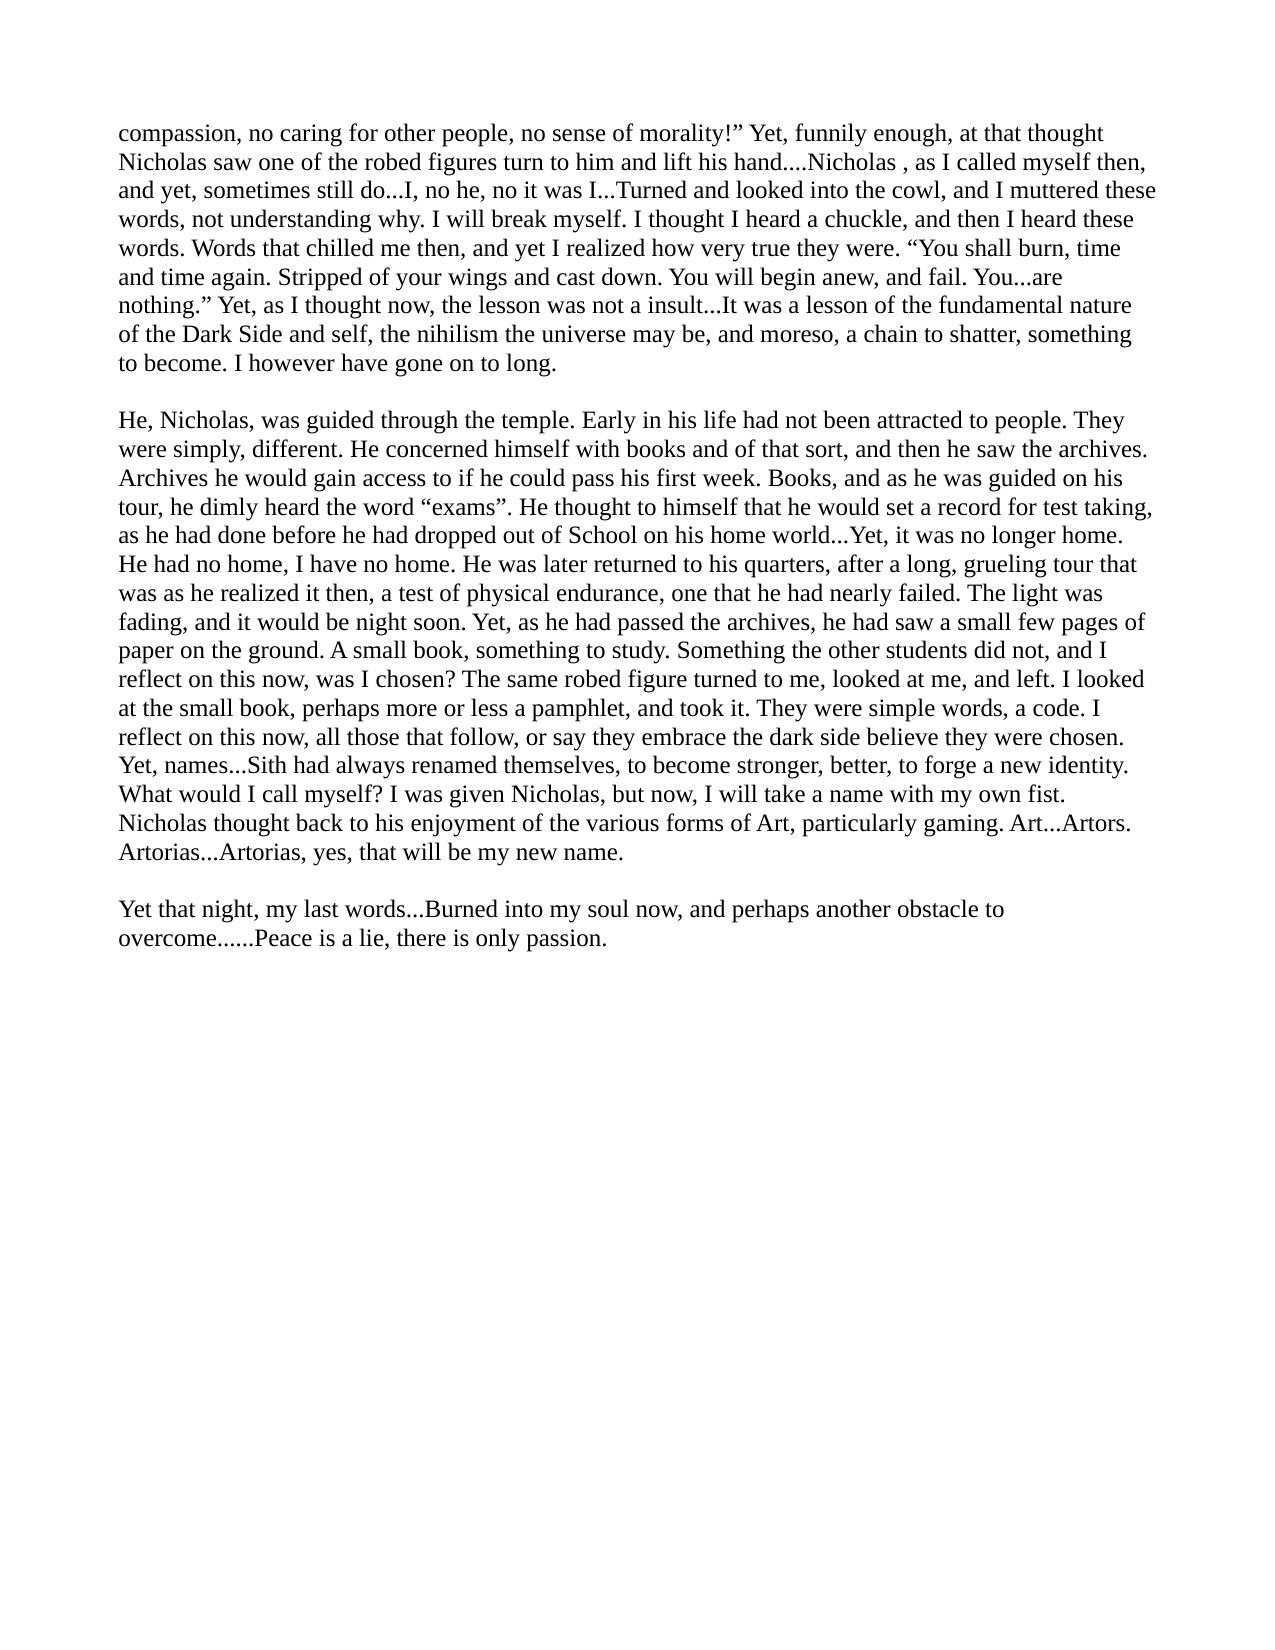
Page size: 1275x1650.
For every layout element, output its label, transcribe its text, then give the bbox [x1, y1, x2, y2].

text Yet that night, my last words...Burned into my soul now, and perhaps another obstacle to overcome......Peace is a lie, there is only passion. [118, 894, 1157, 952]
text compassion, no caring for other people, no sense of morality!” Yet, funnily enough, at that thought Nicholas saw one of the robed figures turn to him and lift his hand....Nicholas , as I called myself then, and yet, sometimes still do...I, no he, no it was I...Turned and looked into the cowl, and I muttered these words, not understanding why. I will break myself. I thought I heard a chuckle, and then I heard these words. Words that chilled me then, and yet I realized how very true they were. “You shall burn, time and time again. Stripped of your wings and cast down. You will begin anew, and fail. You...are nothing.” Yet, as I thought now, the lesson was not a insult...It was a lesson of the fundamental nature of the Dark Side and self, the nihilism the universe may be, and moreso, a chain to shatter, something to become. I however have gone on to long. [118, 118, 1157, 377]
text He, Nicholas, was guided through the temple. Early in his life had not been attracted to people. They were simply, different. He concerned himself with books and of that sort, and then he saw the archives. Archives he would gain access to if he could pass his first week. Books, and as he was guided on his tour, he dimly heard the word “exams”. He thought to himself that he would set a record for test taking, as he had done before he had dropped out of School on his home world...Yet, it was no longer home. He had no home, I have no home. He was later returned to his quarters, after a long, grueling tour that was as he realized it then, a test of physical endurance, one that he had nearly failed. The light was fading, and it would be night soon. Yet, as he had passed the archives, he had saw a small few pages of paper on the ground. A small book, something to study. Something the other students did not, and I reflect on this now, was I chosen? The same robed figure turned to me, looked at me, and left. I looked at the small book, perhaps more or less a pamphlet, and took it. They were simple words, a code. I reflect on this now, all those that follow, or say they embrace the dark side believe they were chosen. Yet, names...Sith had always renamed themselves, to become stronger, better, to forge a new identity. What would I call myself? I was given Nicholas, but now, I will take a name with my own fist. Nicholas thought back to his enjoyment of the various forms of Art, particularly gaming. Art...Artors. Artorias...Artorias, yes, that will be my new name. [118, 406, 1157, 866]
